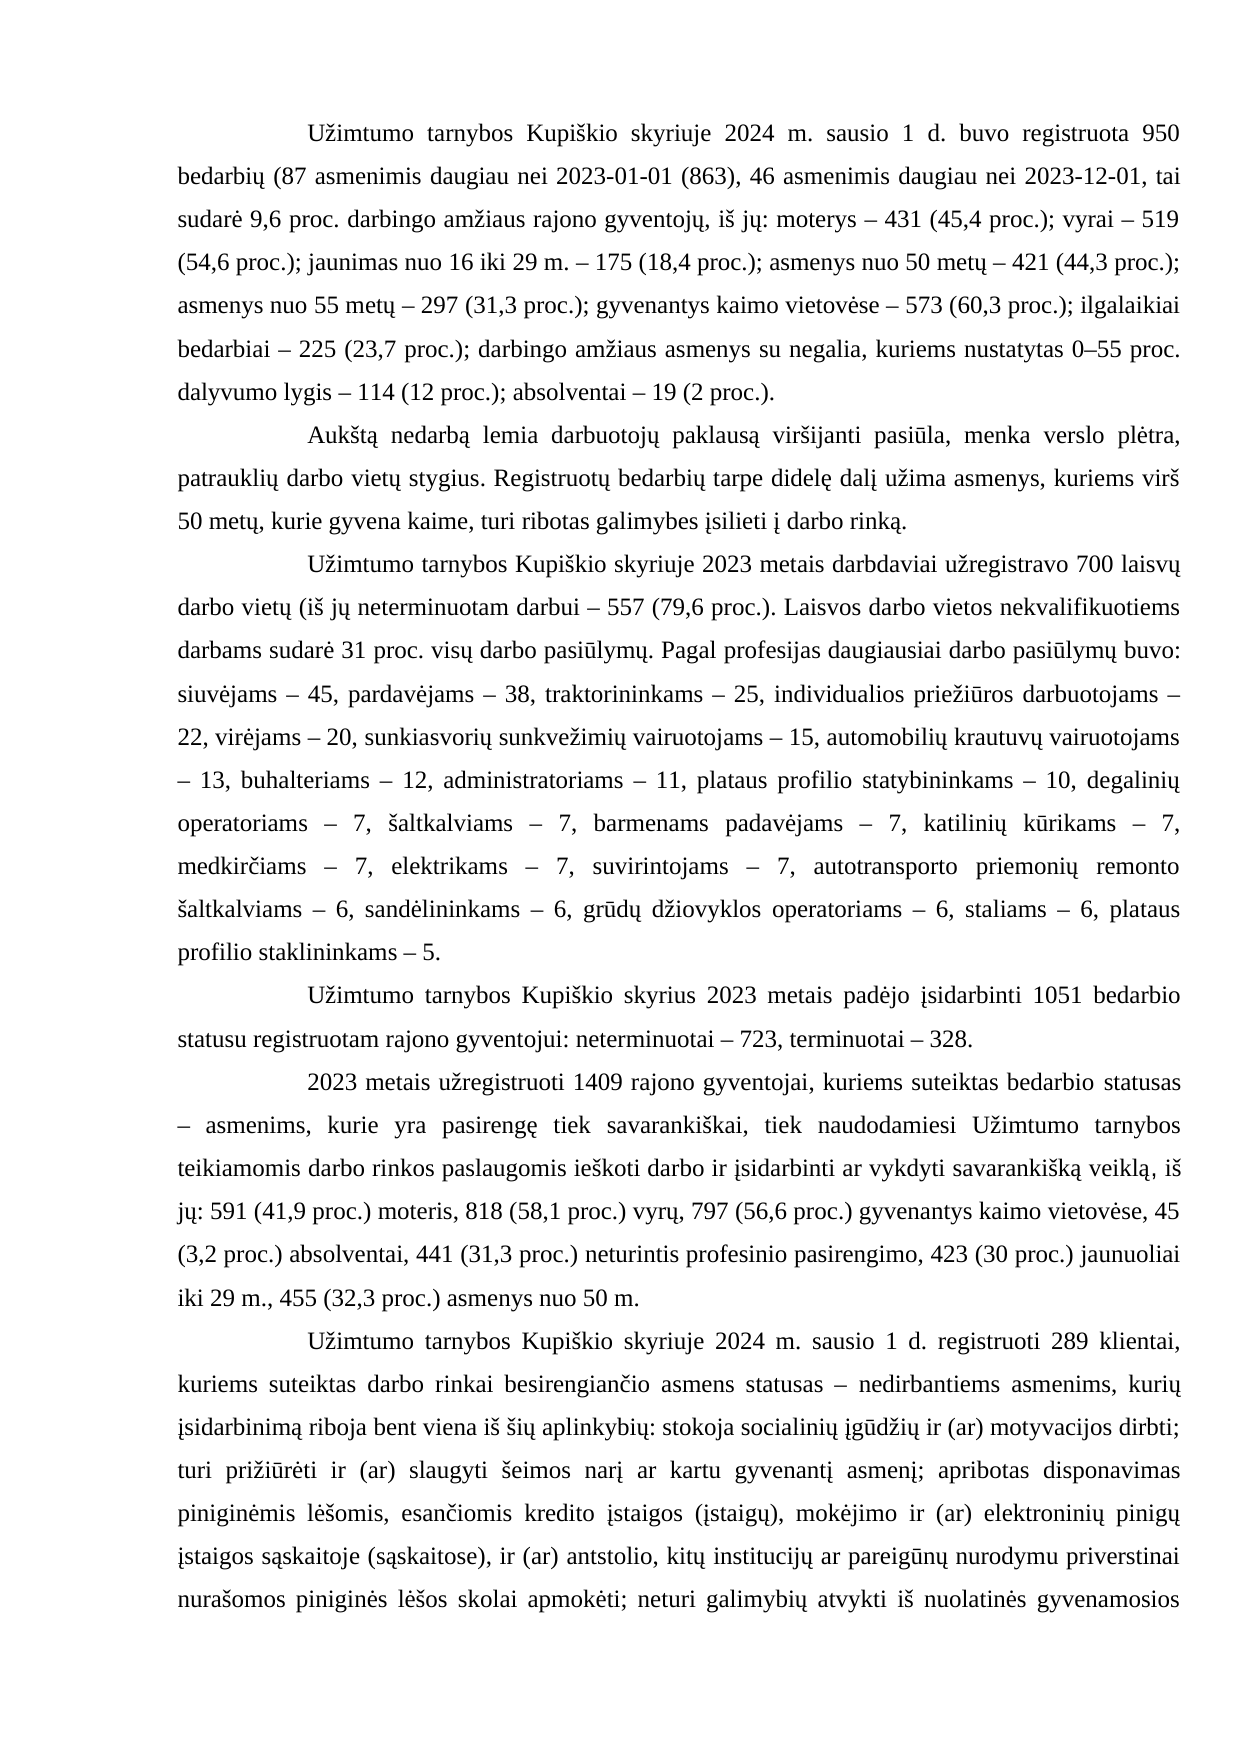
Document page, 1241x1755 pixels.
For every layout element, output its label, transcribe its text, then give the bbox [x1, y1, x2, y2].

text Aukštą nedarbą lemia darbuotojų paklausą viršijanti pasiūla, menka verslo plėtra, patrauklių darbo vietų stygius. Registruotų bedarbių tarpe didelę dalį užima asmenys, kuriems virš 50 metų, kurie gyvena kaime, turi ribotas galimybes įsilieti į darbo rinką. [177, 420, 1181, 535]
text Užimtumo tarnybos Kupiškio skyrius 2023 metais padėjo įsidarbinti 1051 bedarbio statusu registruotam rajono gyventojui: neterminuotai – 723, terminuotai – 328. [177, 981, 1181, 1052]
text 2023 metais užregistruoti 1409 rajono gyventojai, kuriems suteiktas bedarbio statusas – asmenims, kurie yra pasirengę tiek savarankiškai, tiek naudodamiesi Užimtumo tarnybos teikiamomis darbo rinkos paslaugomis ieškoti darbo ir įsidarbinti ar vykdyti savarankišką veiklą, iš jų: 591 (41,9 proc.) moteris, 818 (58,1 proc.) vyrų, 797 (56,6 proc.) gyvenantys kaimo vietovėse, 45 (3,2 proc.) absolventai, 441 (31,3 proc.) neturintis profesinio pasirengimo, 423 (30 proc.) jaunuoliai iki 29 m., 455 (32,3 proc.) asmenys nuo 50 m. [177, 1067, 1181, 1311]
text Užimtumo tarnybos Kupiškio skyriuje 2024 m. sausio 1 d. buvo registruota 950 bedarbių (87 asmenimis daugiau nei 2023-01-01 (863), 46 asmenimis daugiau nei 2023-12-01, tai sudarė 9,6 proc. darbingo amžiaus rajono gyventojų, iš jų: moterys – 431 (45,4 proc.); vyrai – 519 (54,6 proc.); jaunimas nuo 16 iki 29 m. – 175 (18,4 proc.); asmenys nuo 50 metų – 421 (44,3 proc.); asmenys nuo 55 metų – 297 (31,3 proc.); gyvenantys kaimo vietovėse – 573 (60,3 proc.); ilgalaikiai bedarbiai – 225 (23,7 proc.); darbingo amžiaus asmenys su negalia, kuriems nustatytas 0–55 proc. dalyvumo lygis – 114 (12 proc.); absolventai – 19 (2 proc.). [177, 118, 1181, 406]
text Užimtumo tarnybos Kupiškio skyriuje 2023 metais darbdaviai užregistravo 700 laisvų darbo vietų (iš jų neterminuotam darbui – 557 (79,6 proc.). Laisvos darbo vietos nekvalifikuotiems darbams sudarė 31 proc. visų darbo pasiūlymų. Pagal profesijas daugiausiai darbo pasiūlymų buvo: siuvėjams – 45, pardavėjams – 38, traktorininkams – 25, individualios priežiūros darbuotojams – 22, virėjams – 20, sunkiasvorių sunkvežimių vairuotojams – 15, automobilių krautuvų vairuotojams – 13, buhalteriams – 12, administratoriams – 11, plataus profilio statybininkams – 10, degalinių operatoriams – 7, šaltkalviams – 7, barmenams padavėjams – 7, katilinių kūrikams – 7, medkirčiams – 7, elektrikams – 7, suvirintojams – 7, autotransporto priemonių remonto šaltkalviams – 6, sandėlininkams – 6, grūdų džiovyklos operatoriams – 6, staliams – 6, plataus profilio staklininkams – 5. [177, 549, 1181, 966]
text Užimtumo tarnybos Kupiškio skyriuje 2024 m. sausio 1 d. registruoti 289 klientai, kuriems suteiktas darbo rinkai besirengiančio asmens statusas – nedirbantiems asmenims, kurių įsidarbinimą riboja bent viena iš šių aplinkybių: stokoja socialinių įgūdžių ir (ar) motyvacijos dirbti; turi prižiūrėti ir (ar) slaugyti šeimos narį ar kartu gyvenantį asmenį; apribotas disponavimas piniginėmis lėšomis, esančiomis kredito įstaigos (įstaigų), mokėjimo ir (ar) elektroninių pinigų įstaigos sąskaitoje (sąskaitose), ir (ar) antstolio, kitų institucijų ar pareigūnų nurodymu priverstinai nurašomos piniginės lėšos skolai apmokėti; neturi galimybių atvykti iš nuolatinės gyvenamosios [177, 1326, 1181, 1613]
